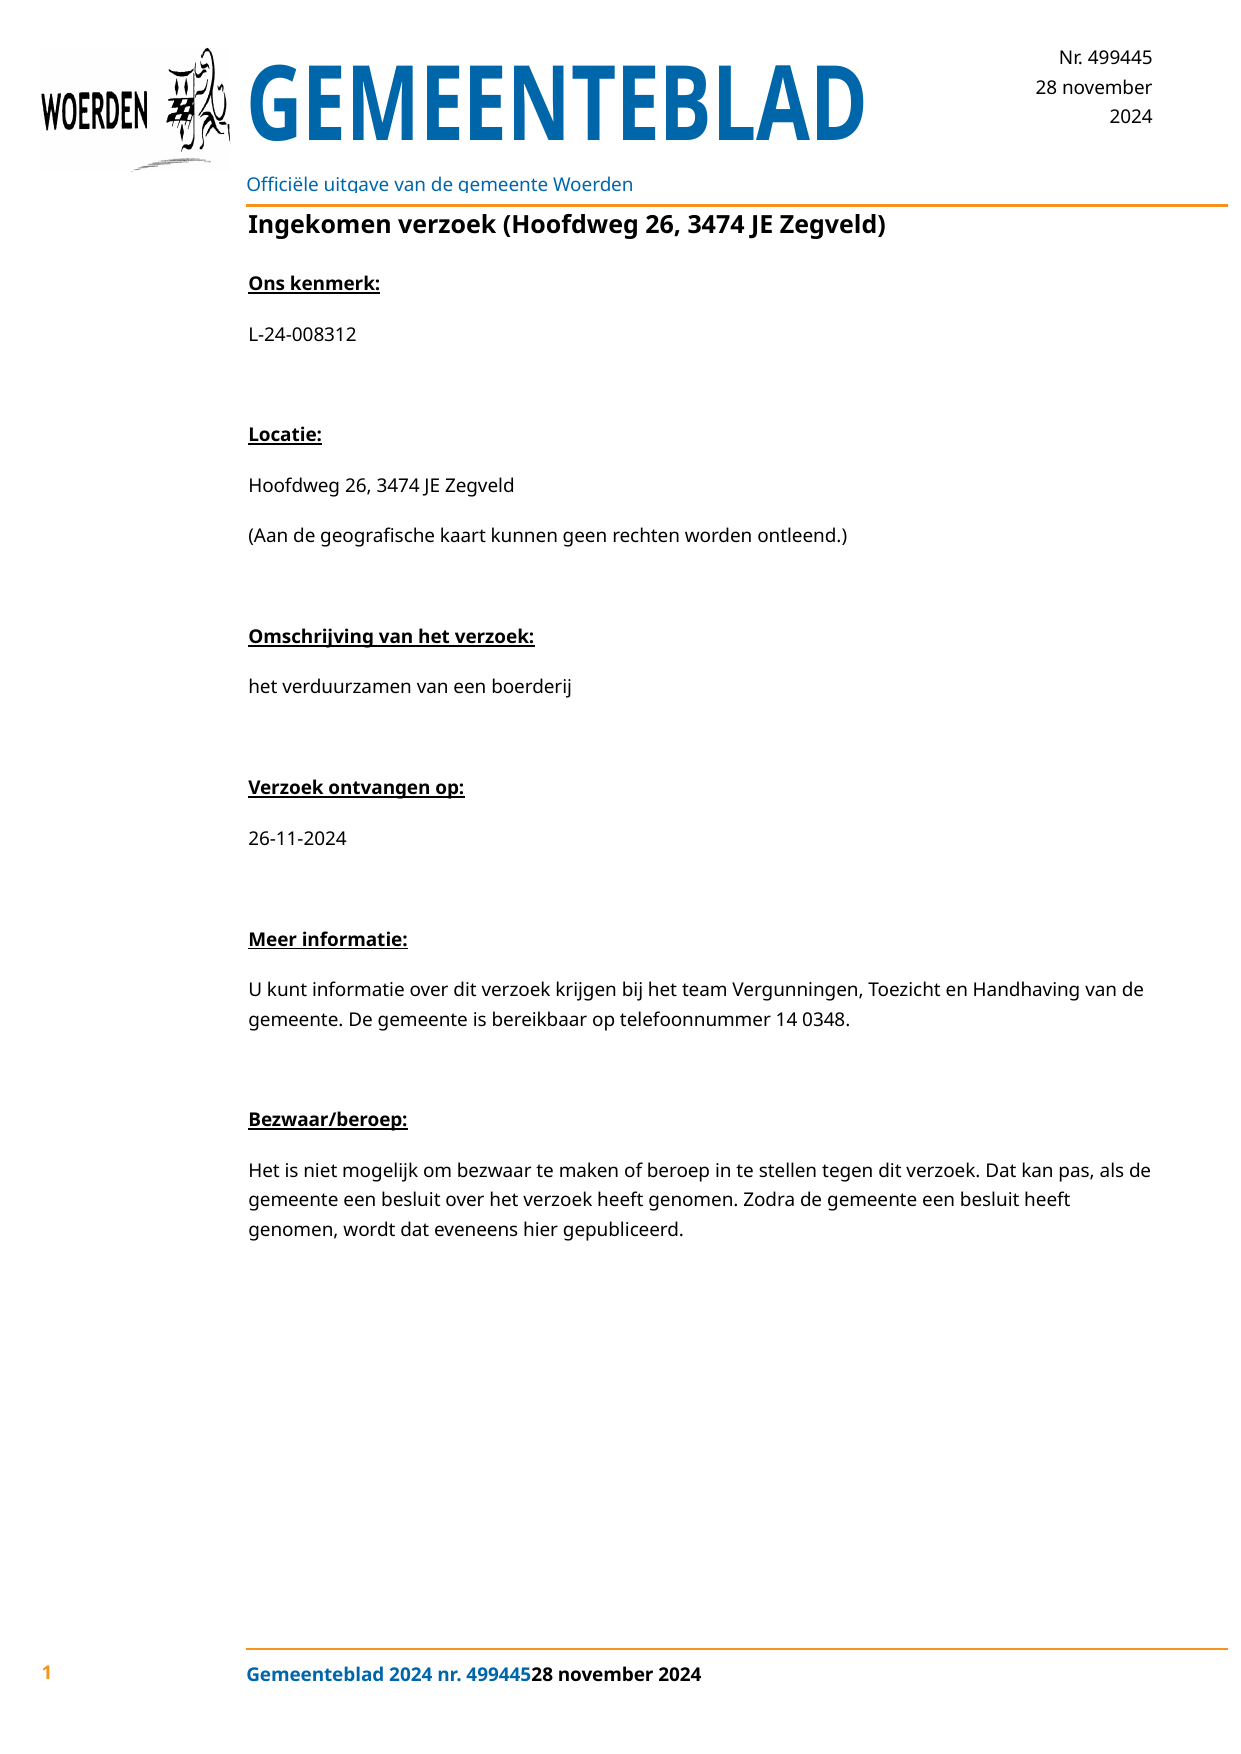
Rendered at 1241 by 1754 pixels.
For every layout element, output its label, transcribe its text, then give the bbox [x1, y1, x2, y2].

text Ons kenmerk: [248, 270, 1152, 296]
text Meer informatie: [248, 926, 1152, 951]
text het verduurzamen van een boerderij [248, 674, 1152, 699]
text Ingekomen verzoek (Hoofdweg 26, 3474 JE Zegveld) [248, 207, 1152, 241]
text Locatie: [248, 422, 1152, 447]
text Omschrijving van het verzoek: [248, 623, 1152, 649]
picture [41, 47, 231, 172]
text U kunt informatie over dit verzoek krijgen bij het team Vergunningen, Toezicht en Handhaving van de gemeente. De gemeente is bereikbaar op telefoonnummer 14 0348. [248, 976, 1152, 1031]
text Verzoek ontvangen op: [248, 774, 1152, 800]
text Bezwaar/beroep: [248, 1107, 1152, 1132]
text (Aan de geografische kaart kunnen geen rechten worden ontleend.) [248, 522, 1152, 548]
text Hoofdweg 26, 3474 JE Zegveld [248, 472, 1152, 498]
text Het is niet mogelijk om bezwaar te maken of beroep in te stellen tegen dit verzoek. Dat kan pas, als de gemeente een besluit over het verzoek heeft genomen. Zodra de gemeente een besluit heeft genomen, wordt dat eveneens hier gepubliceerd. [248, 1157, 1152, 1242]
text 26-11-2024 [248, 825, 1152, 851]
text L-24-008312 [248, 321, 1152, 346]
